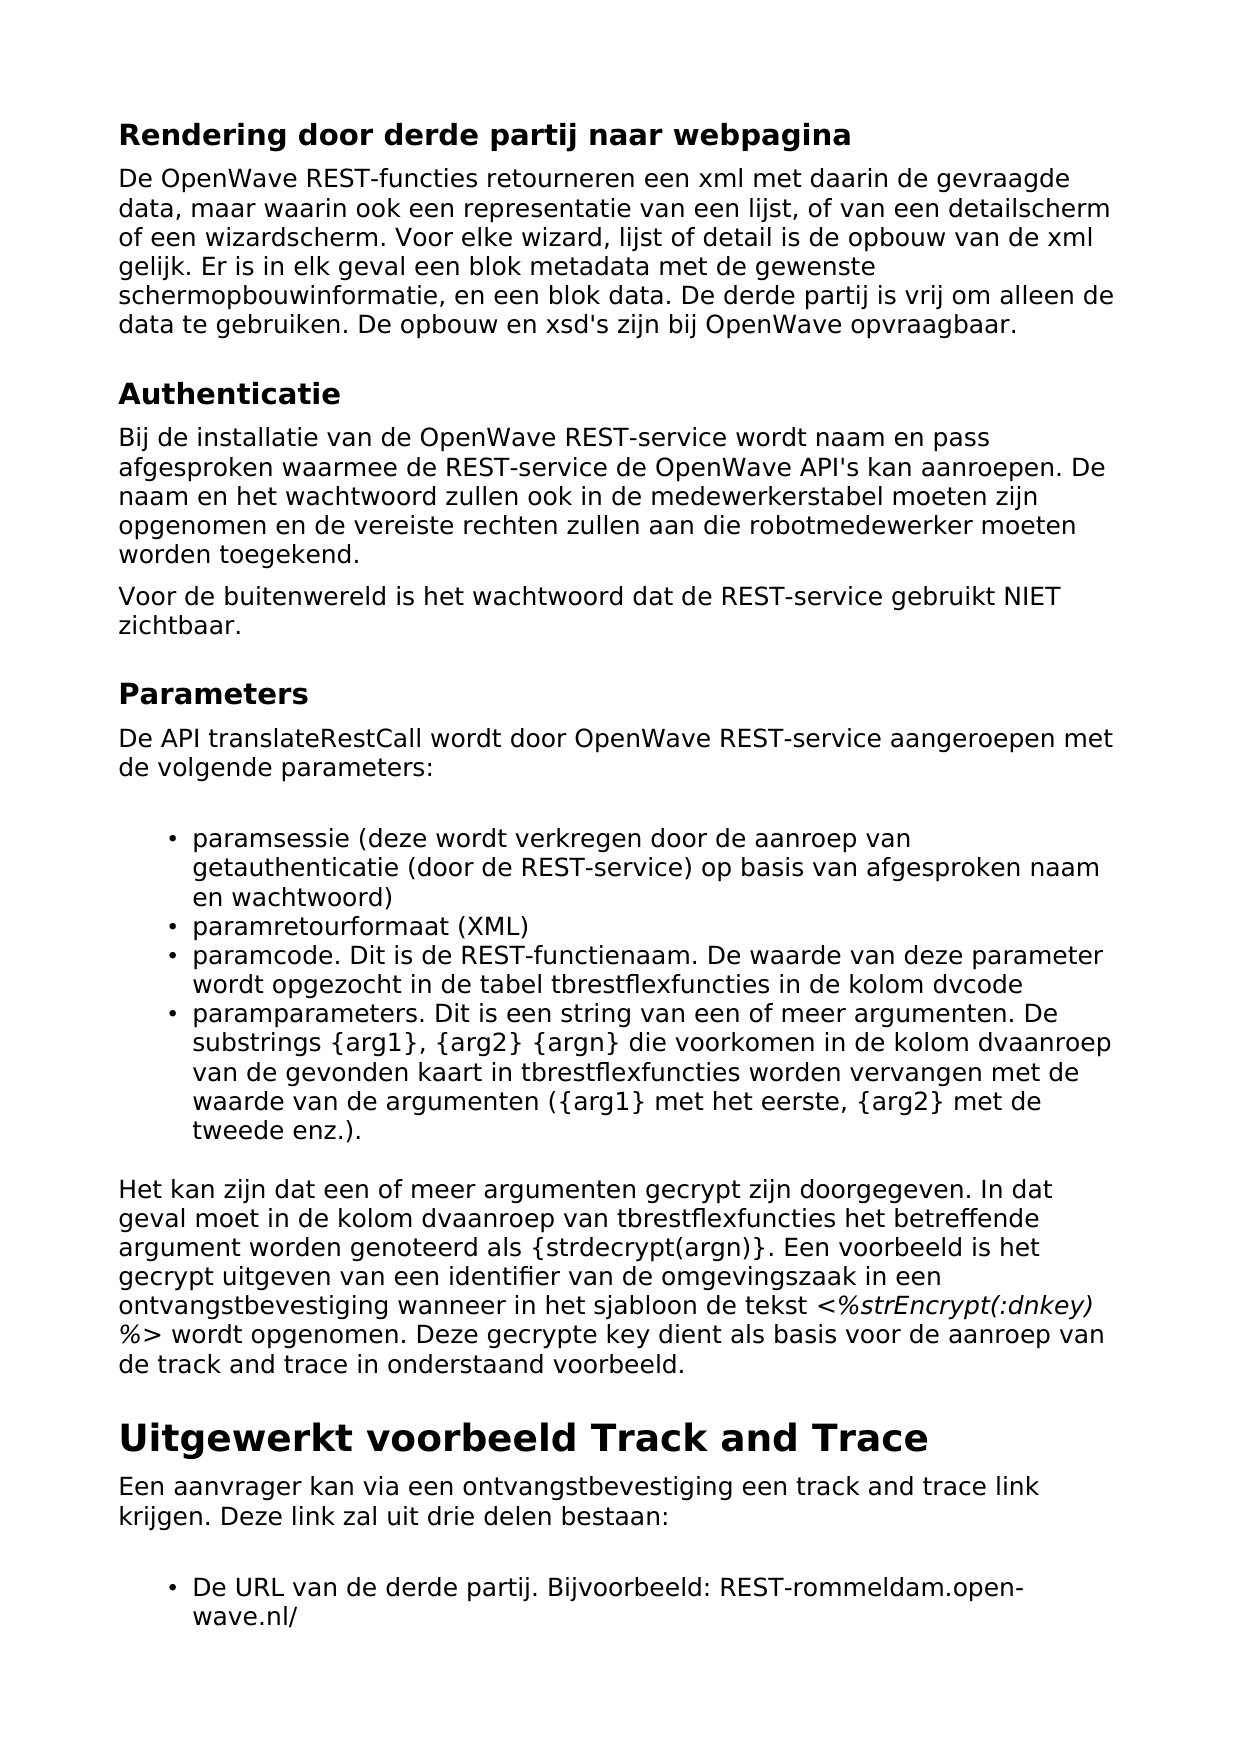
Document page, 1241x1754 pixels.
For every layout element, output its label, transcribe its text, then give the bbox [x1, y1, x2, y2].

subtitle Parameters [118, 678, 1122, 712]
text De OpenWave REST-functies retourneren een xml met daarin de gevraagde data, maar waarin ook een representatie van een lijst, of van een detailscherm of een wizardscherm. Voor elke wizard, lijst of detail is de opbouw van de xml gelijk. Er is in elk geval een blok metadata met de gewenste schermopbouwinformatie, en een blok data. De derde partij is vrij om alleen de data te gebruiken. De opbouw en xsd's zijn bij OpenWave opvraagbaar. [118, 164, 1122, 339]
text Het kan zijn dat een of meer argumenten gecrypt zijn doorgegeven. In dat geval moet in de kolom dvaanroep van tbrestflexfuncties het betreffende argument worden genoteerd als {strdecrypt(argn)}. Een voorbeeld is het gecrypt uitgeven van een identifier van de omgevingszaak in een ontvangstbevestiging wanneer in het sjabloon de tekst <%strEncrypt(:dnkey)%> wordt opgenomen. Deze gecrypte key dient als basis voor de aanroep van de track and trace in onderstaand voorbeeld. [118, 1175, 1122, 1379]
text Een aanvrager kan via een ontvangstbevestiging een track and trace link krijgen. Deze link zal uit drie delen bestaan: [118, 1473, 1122, 1531]
list paramretourformaat (XML) [177, 912, 1122, 941]
list paramsessie (deze wordt verkregen door de aanroep van getauthenticatie (door de REST-service) op basis van afgesproken naam en wachtwoord) [177, 824, 1122, 912]
text Voor de buitenwereld is het wachtwoord dat de REST-service gebruikt NIET zichtbaar. [118, 582, 1122, 640]
list De URL van de derde partij. Bijvoorbeeld: REST-rommeldam.open-wave.nl/ [177, 1573, 1122, 1631]
list paramcode. Dit is de REST-functienaam. De waarde van deze parameter wordt opgezocht in de tabel tbrestflexfuncties in de kolom dvcode [177, 941, 1122, 999]
text De API translateRestCall wordt door OpenWave REST-service aangeroepen met de volgende parameters: [118, 724, 1122, 782]
list paramparameters. Dit is een string van een of meer argumenten. De substrings {arg1}, {arg2} {argn} die voorkomen in de kolom dvaanroep van de gevonden kaart in tbrestflexfuncties worden vervangen met de waarde van de argumenten ({arg1} met het eerste, {arg2} met de tweede enz.). [177, 999, 1122, 1145]
subtitle Rendering door derde partij naar webpagina [118, 118, 1122, 152]
text Bij de installatie van de OpenWave REST-service wordt naam en pass afgesproken waarmee de REST-service de OpenWave API's kan aanroepen. De naam en het wachtwoord zullen ook in de medewerkerstabel moeten zijn opgenomen en de vereiste rechten zullen aan die robotmedewerker moeten worden toegekend. [118, 423, 1122, 569]
subtitle Authenticatie [118, 377, 1122, 411]
subtitle Uitgewerkt voorbeeld Track and Trace [118, 1416, 1122, 1460]
